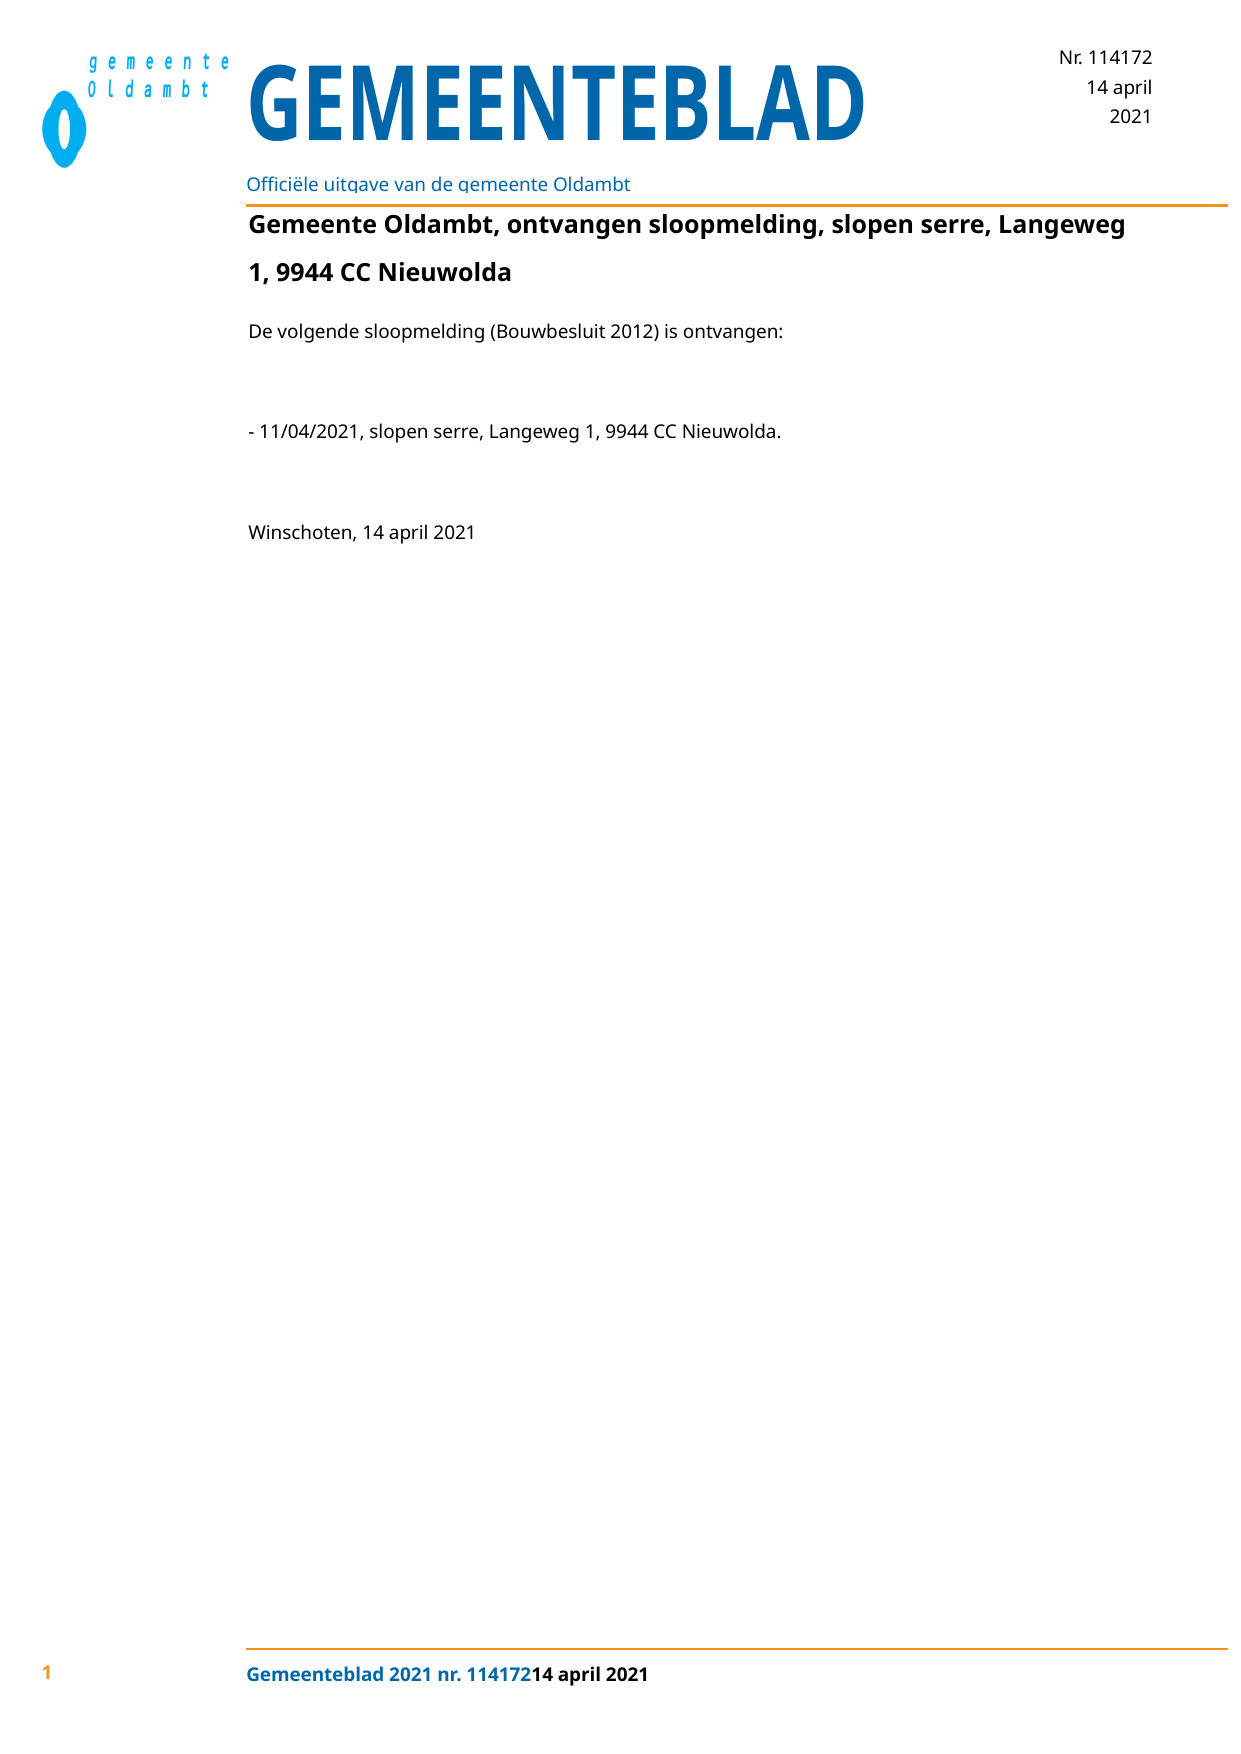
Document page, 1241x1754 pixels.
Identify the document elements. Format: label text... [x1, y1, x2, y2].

picture [41, 47, 231, 172]
text De volgende sloopmelding (Bouwbesluit 2012) is ontvangen: [248, 318, 1152, 344]
text Gemeente Oldambt, ontvangen sloopmelding, slopen serre, Langeweg 1, 9944 CC Nieuwolda [248, 207, 1152, 288]
text - 11/04/2021, slopen serre, Langeweg 1, 9944 CC Nieuwolda. [248, 419, 1152, 444]
text Winschoten, 14 april 2021 [248, 519, 1152, 545]
